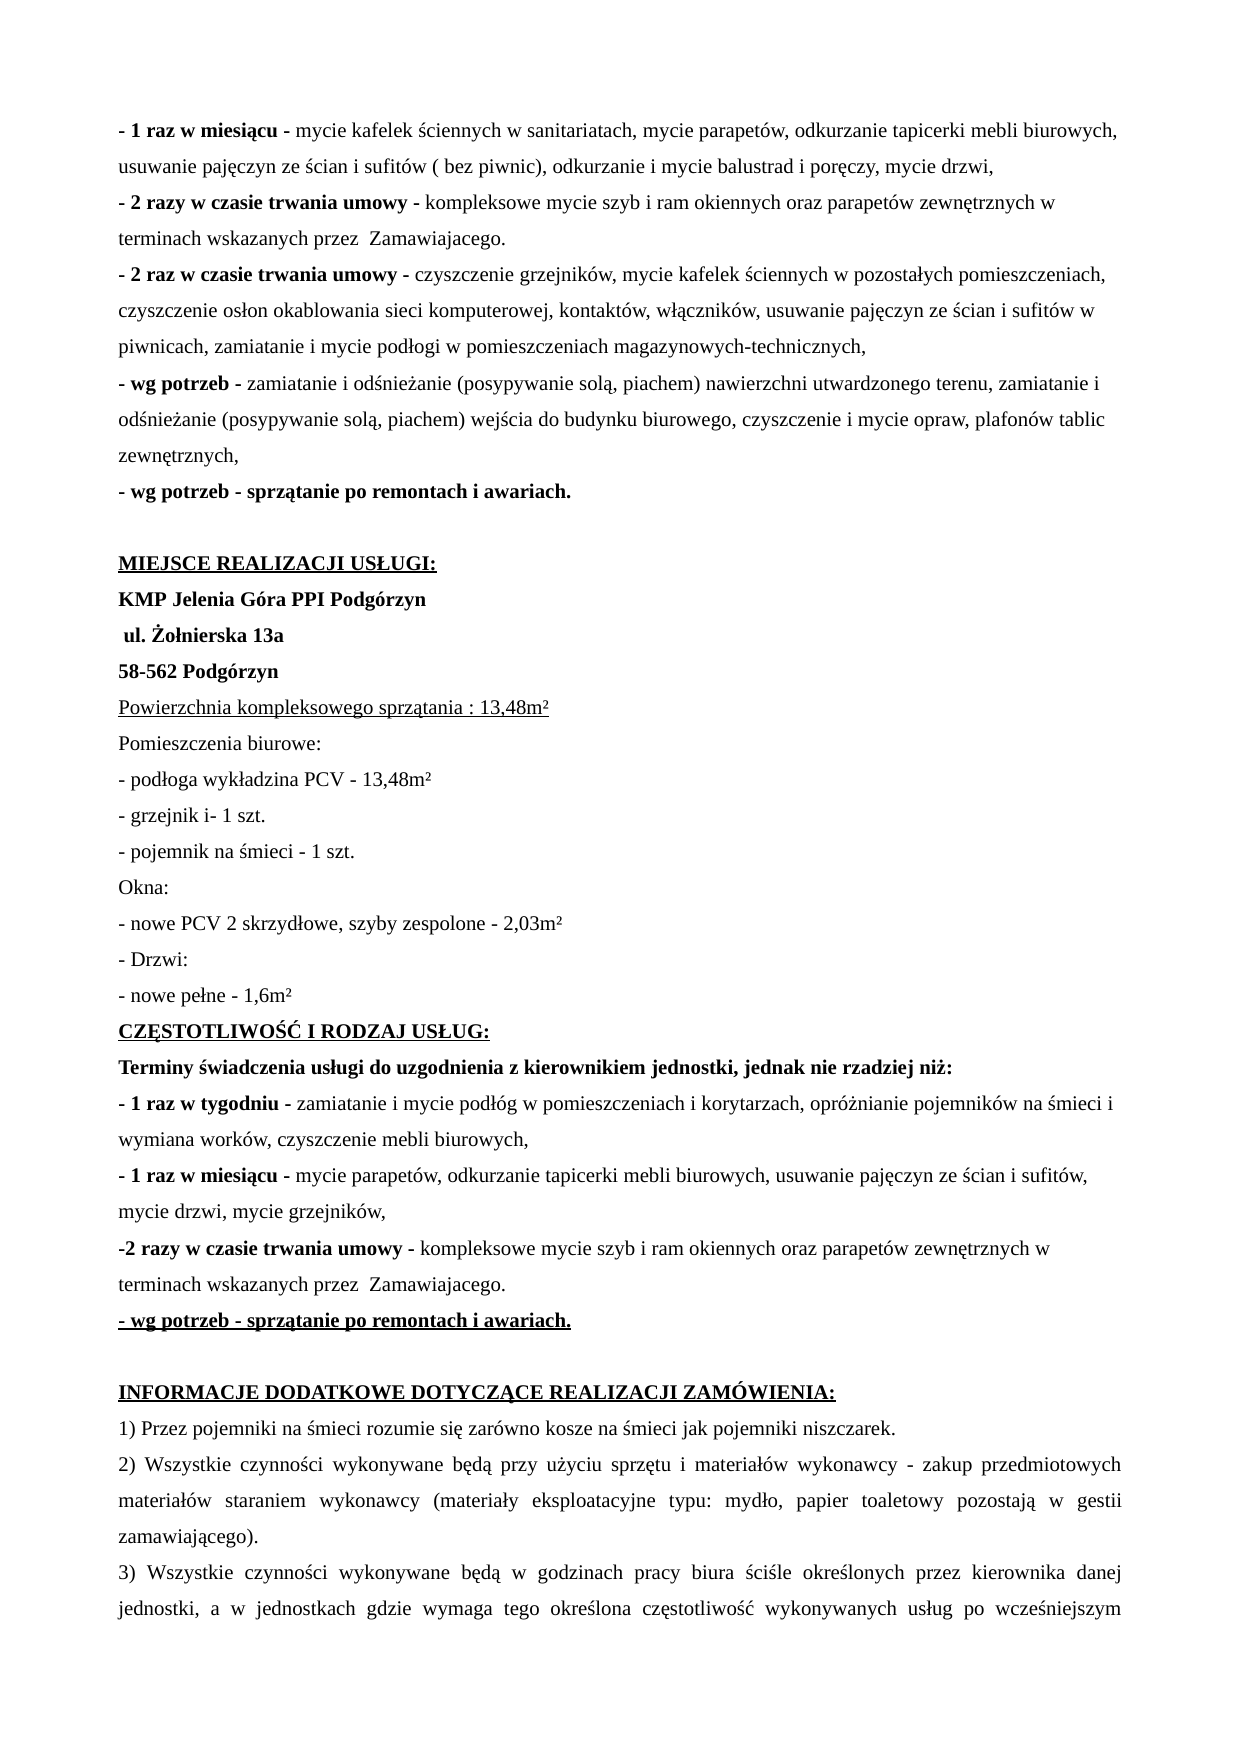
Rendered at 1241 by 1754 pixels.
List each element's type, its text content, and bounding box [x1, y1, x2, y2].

text 3) Wszystkie czynności wykonywane będą w godzinach pracy biura ściśle określonych przez kierownika danej jednostki, a w jednostkach gdzie wymaga tego określona częstotliwość wykonywanych usług po wcześniejszym [118, 1560, 1122, 1620]
text - 2 raz w czasie trwania umowy - czyszczenie grzejników, mycie kafelek ściennych w pozostałych pomieszczeniach, czyszczenie osłon okablowania sieci komputerowej, kontaktów, włączników, usuwanie pajęczyn ze ścian i sufitów w piwnicach, zamiatanie i mycie podłogi w pomieszczeniach magazynowych-technicznych, [118, 262, 1122, 358]
text KMP Jelenia Góra PPI Podgórzyn [118, 587, 1122, 611]
text - 1 raz w miesiącu - mycie parapetów, odkurzanie tapicerki mebli biurowych, usuwanie pajęczyn ze ścian i sufitów, mycie drzwi, mycie grzejników, [118, 1163, 1122, 1223]
text Terminy świadczenia usługi do uzgodnienia z kierownikiem jednostki, jednak nie rzadziej niż: [118, 1055, 1122, 1079]
text 2) Wszystkie czynności wykonywane będą przy użyciu sprzętu i materiałów wykonawcy - zakup przedmiotowych materiałów staraniem wykonawcy (materiały eksploatacyjne typu: mydło, papier toaletowy pozostają w gestii zamawiającego). [118, 1452, 1122, 1548]
text INFORMACJE DODATKOWE DOTYCZĄCE REALIZACJI ZAMÓWIENIA: [118, 1379, 1122, 1404]
text - grzejnik i- 1 szt. [118, 803, 1122, 827]
text MIEJSCE REALIZACJI USŁUGI: [118, 551, 1122, 575]
text Okna: [118, 875, 1122, 899]
text - wg potrzeb - sprzątanie po remontach i awariach. [118, 1307, 1122, 1332]
text - wg potrzeb - sprzątanie po remontach i awariach. [118, 478, 1122, 503]
text Powierzchnia kompleksowego sprzątania : 13,48m² [118, 695, 1122, 719]
text - 2 razy w czasie trwania umowy - kompleksowe mycie szyb i ram okiennych oraz parapetów zewnętrznych w terminach wskazanych przez Zamawiajacego. [118, 190, 1122, 250]
text - pojemnik na śmieci - 1 szt. [118, 839, 1122, 863]
text 58-562 Podgórzyn [118, 659, 1122, 683]
text -2 razy w czasie trwania umowy - kompleksowe mycie szyb i ram okiennych oraz parapetów zewnętrznych w terminach wskazanych przez Zamawiajacego. [118, 1235, 1122, 1296]
text 1) Przez pojemniki na śmieci rozumie się zarówno kosze na śmieci jak pojemniki niszczarek. [118, 1416, 1122, 1440]
text - Drzwi: [118, 947, 1122, 971]
text - nowe PCV 2 skrzydłowe, szyby zespolone - 2,03m² [118, 911, 1122, 935]
text - wg potrzeb - zamiatanie i odśnieżanie (posypywanie solą, piachem) nawierzchni utwardzonego terenu, zamiatanie i odśnieżanie (posypywanie solą, piachem) wejścia do budynku biurowego, czyszczenie i mycie opraw, plafonów tablic zewnętrznych, [118, 370, 1122, 467]
text - 1 raz w tygodniu - zamiatanie i mycie podłóg w pomieszczeniach i korytarzach, opróżnianie pojemników na śmieci i wymiana worków, czyszczenie mebli biurowych, [118, 1091, 1122, 1151]
text - nowe pełne - 1,6m² [118, 983, 1122, 1007]
text ul. Żołnierska 13a [118, 623, 1122, 647]
text - 1 raz w miesiącu - mycie kafelek ściennych w sanitariatach, mycie parapetów, odkurzanie tapicerki mebli biurowych, usuwanie pajęczyn ze ścian i sufitów ( bez piwnic), odkurzanie i mycie balustrad i poręczy, mycie drzwi, [118, 118, 1122, 178]
text Pomieszczenia biurowe: [118, 731, 1122, 755]
text - podłoga wykładzina PCV - 13,48m² [118, 767, 1122, 791]
text CZĘSTOTLIWOŚĆ I RODZAJ USŁUG: [118, 1019, 1122, 1043]
